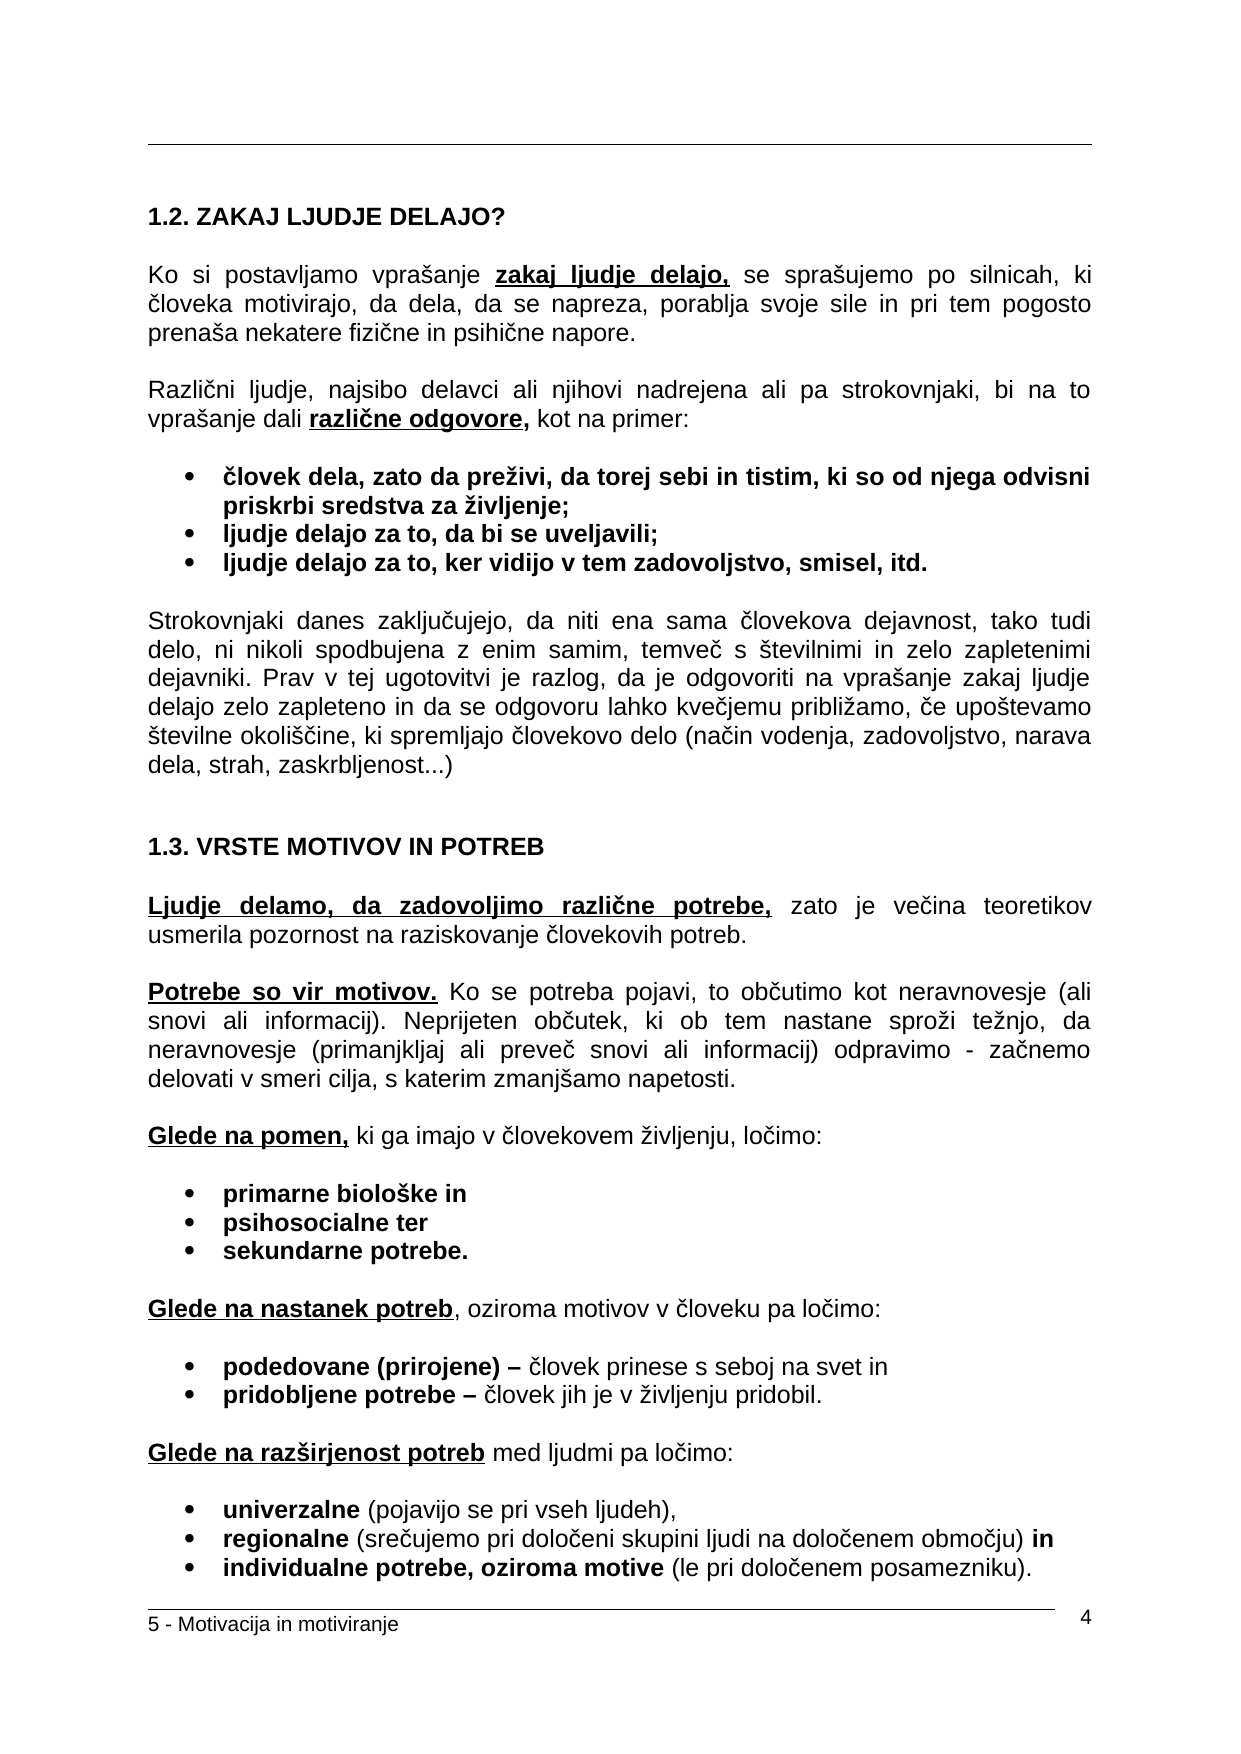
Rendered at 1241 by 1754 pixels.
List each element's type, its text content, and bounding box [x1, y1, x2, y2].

list človek dela, zato da preživi, da torej sebi in tistim, ki so od njega odvisni priskrbi sredstva za življenje; [185, 462, 1092, 519]
list univerzalne (pojavijo se pri vseh ljudeh), [185, 1495, 1092, 1524]
text Strokovnjaki danes zaključujejo, da niti ena sama človekova dejavnost, tako tudi delo, ni nikoli spodbujena z enim samim, temveč s številnimi in zelo zapletenimi dejavniki. Prav v tej ugotovitvi je razlog, da je odgovoriti na vprašanje zakaj ljudje delajo zelo zapleteno in da se odgovoru lahko kvečjemu približamo, če upoštevamo številne okoliščine, ki spremljajo človekovo delo (način vodenja, zadovoljstvo, narava dela, strah, zaskrbljenost...) [148, 606, 1092, 778]
list ljudje delajo za to, ker vidijo v tem zadovoljstvo, smisel, itd. [185, 548, 1092, 577]
text Potrebe so vir motivov. Ko se potreba pojavi, to občutimo kot neravnovesje (ali snovi ali informacij). Neprijeten občutek, ki ob tem nastane sproži težnjo, da neravnovesje (primanjkljaj ali preveč snovi ali informacij) odpravimo - začnemo delovati v smeri cilja, s katerim zmanjšamo napetosti. [148, 977, 1092, 1092]
list primarne biološke in [185, 1179, 1092, 1207]
text Glede na pomen, ki ga imajo v človekovem življenju, ločimo: [148, 1121, 1092, 1150]
text Glede na nastanek potreb, oziroma motivov v človeku pa ločimo: [148, 1294, 1092, 1323]
text Različni ljudje, najsibo delavci ali njihovi nadrejena ali pa strokovnjaki, bi na to vprašanje dali različne odgovore, kot na primer: [148, 376, 1092, 433]
list podedovane (prirojene) – človek prinese s seboj na svet in [185, 1351, 1092, 1380]
list regionalne (srečujemo pri določeni skupini ljudi na določenem območju) in [185, 1524, 1092, 1553]
subtitle 1.3. VRSTE MOTIVOV IN POTREB [148, 832, 1092, 861]
list pridobljene potrebe – človek jih je v življenju pridobil. [185, 1380, 1092, 1409]
list ljudje delajo za to, da bi se uveljavili; [185, 519, 1092, 548]
list sekundarne potrebe. [185, 1236, 1092, 1265]
list psihosocialne ter [185, 1207, 1092, 1236]
text Ljudje delamo, da zadovoljimo različne potrebe, zato je večina teoretikov usmerila pozornost na raziskovanje človekovih potreb. [148, 891, 1092, 949]
subtitle ZAKAJ LJUDJE DELAJO? [148, 201, 1092, 230]
text Glede na razširjenost potreb med ljudmi pa ločimo: [148, 1438, 1092, 1467]
list individualne potrebe, oziroma motive (le pri določenem posamezniku). [185, 1553, 1092, 1582]
text Ko si postavljamo vprašanje zakaj ljudje delajo, se sprašujemo po silnicah, ki človeka motivirajo, da dela, da se napreza, porablja svoje sile in pri tem pogosto prenaša nekatere fizične in psihične napore. [148, 261, 1092, 347]
